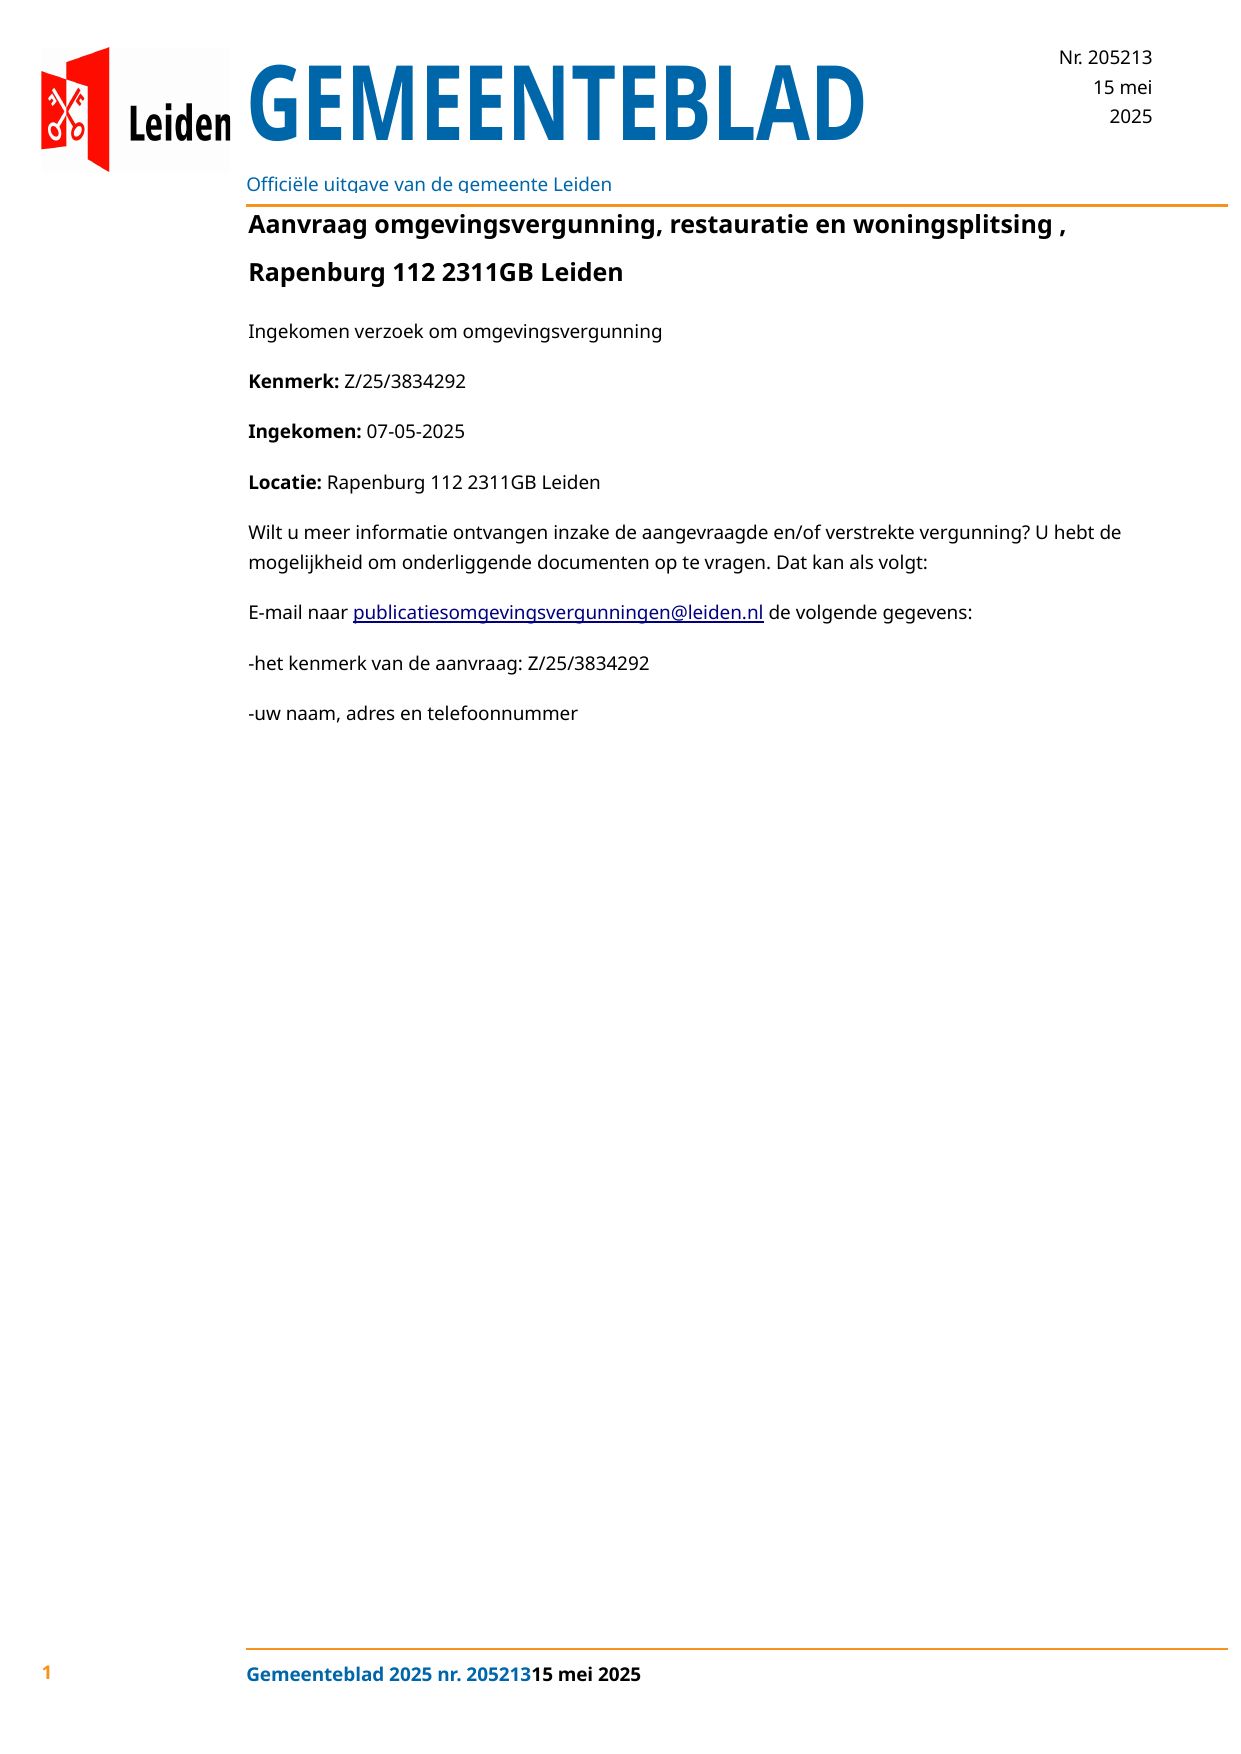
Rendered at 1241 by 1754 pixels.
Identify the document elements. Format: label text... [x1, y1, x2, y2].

text Ingekomen verzoek om omgevingsvergunning [248, 318, 1152, 344]
text -uw naam, adres en telefoonnummer [248, 700, 1152, 726]
text E-mail naar publicatiesomgevingsvergunningen@leiden.nl de volgende gegevens: [248, 599, 1152, 625]
text Aanvraag omgevingsvergunning, restauratie en woningsplitsing , Rapenburg 112 2311GB Leiden [248, 207, 1152, 288]
text Kenmerk: Z/25/3834292 [248, 368, 1152, 394]
text Locatie: Rapenburg 112 2311GB Leiden [248, 469, 1152, 495]
text -het kenmerk van de aanvraag: Z/25/3834292 [248, 650, 1152, 676]
text Wilt u meer informatie ontvangen inzake de aangevraagde en/of verstrekte vergunning? U hebt de mogelijkheid om onderliggende documenten op te vragen. Dat kan als volgt: [248, 519, 1152, 575]
text Ingekomen: 07-05-2025 [248, 419, 1152, 444]
picture [41, 47, 231, 172]
